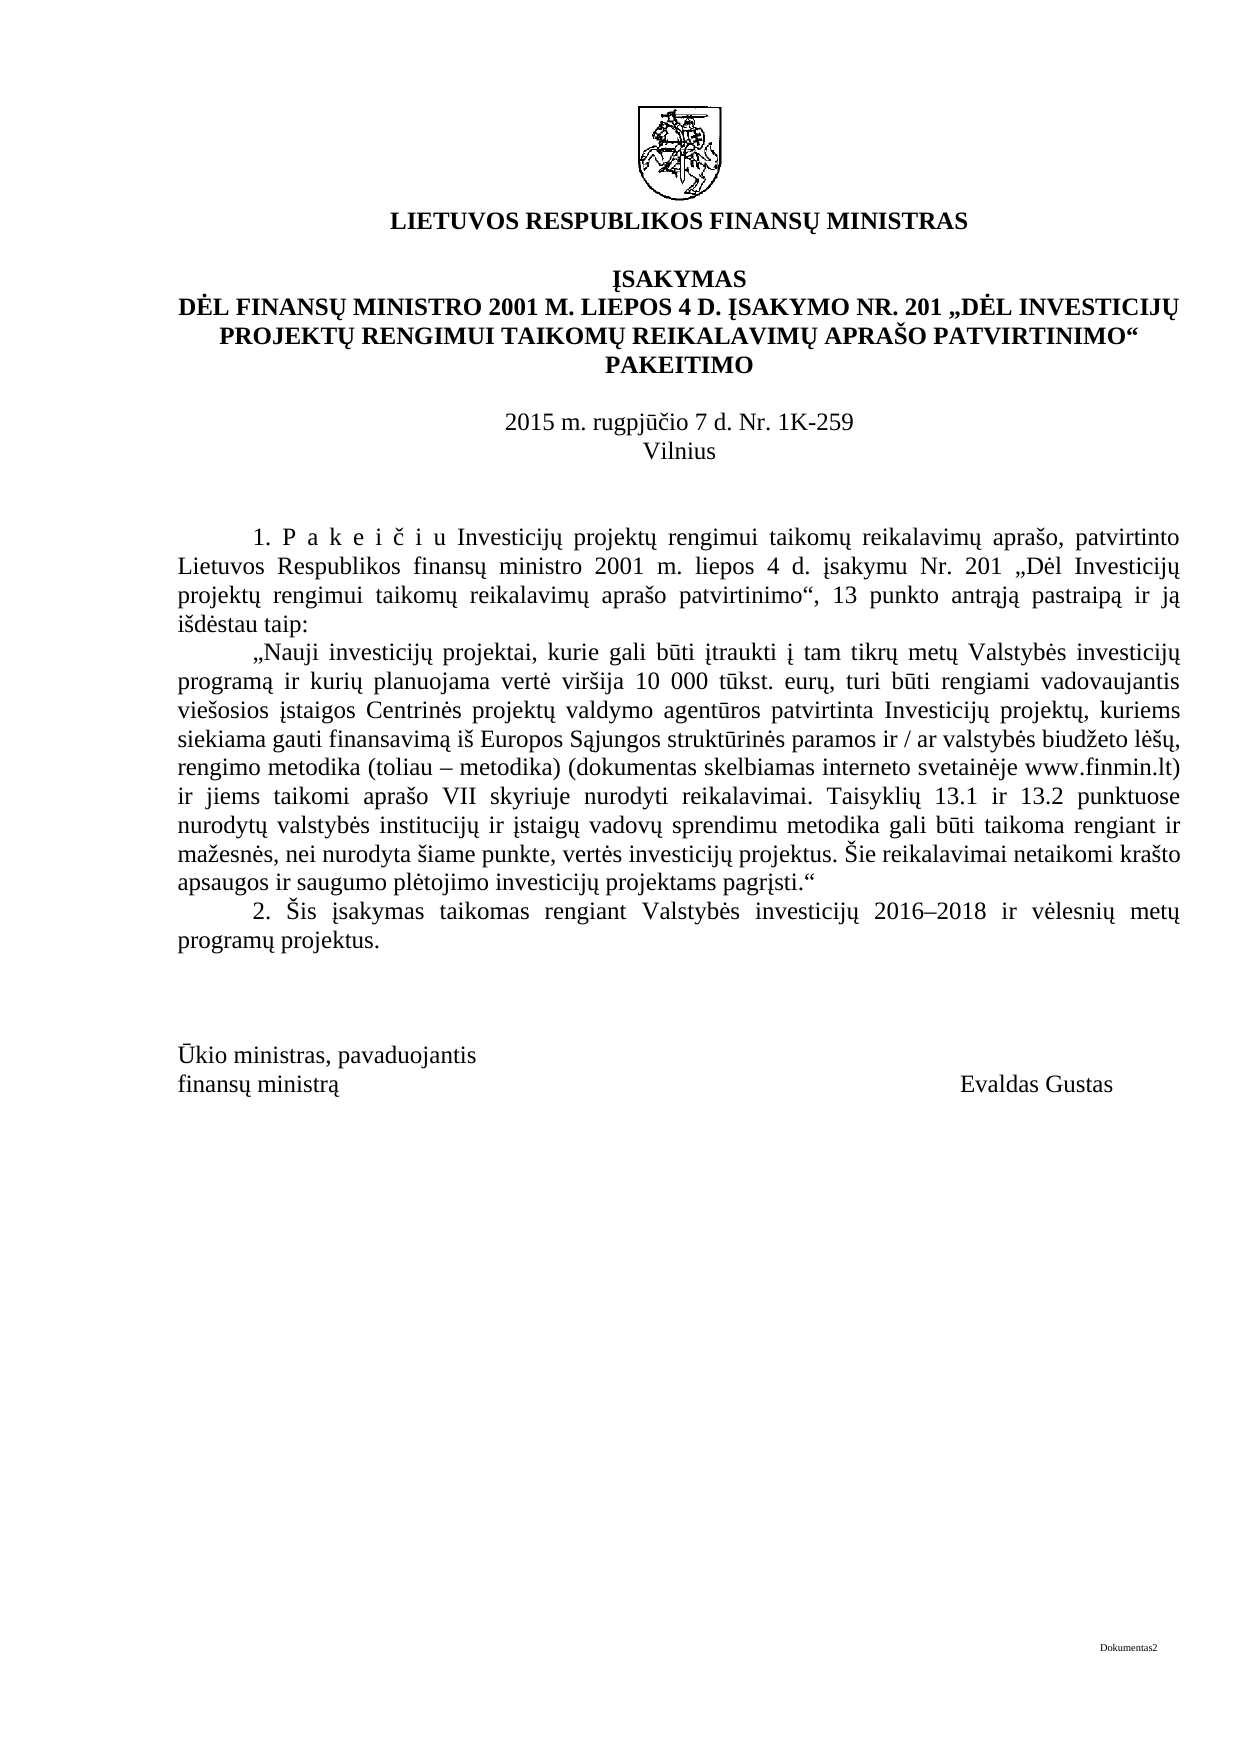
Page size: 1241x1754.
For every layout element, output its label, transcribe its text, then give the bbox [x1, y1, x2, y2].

text ĮSAKYMAS [177, 264, 1181, 292]
text DĖL FINANSŲ MINISTRO 2001 M. LIEPOS 4 D. ĮSAKYMO NR. 201 „DĖL INVESTICIJŲ PROJEKTŲ RENGIMUI TAIKOMŲ REIKALAVIMŲ APRAŠO PATVIRTINIMO“ PAKEITIMO [177, 292, 1181, 379]
text 2015 m. rugpjūčio 7 d. Nr. 1K-259 [177, 407, 1181, 436]
text LIETUVOS RESPUBLIKOS FINANSŲ MINISTRAS [177, 206, 1181, 235]
text Ūkio ministras, pavaduojantis [177, 1040, 1181, 1069]
text 1. P a k e i č i u Investicijų projektų rengimui taikomų reikalavimų aprašo, patvirtinto Lietuvos Respublikos finansų ministro 2001 m. liepos 4 d. įsakymu Nr. 201 „Dėl Investicijų projektų rengimui taikomų reikalavimų aprašo patvirtinimo“, 13 punkto antrąją pastraipą ir ją išdėstau taip: [177, 522, 1181, 637]
text 2. Šis įsakymas taikomas rengiant Valstybės investicijų 2016–2018 ir vėlesnių metų programų projektus. [177, 896, 1181, 954]
text Vilnius [177, 436, 1181, 465]
text „Nauji investicijų projektai, kurie gali būti įtraukti į tam tikrų metų Valstybės investicijų programą ir kurių planuojama vertė viršija 10 000 tūkst. eurų, turi būti rengiami vadovaujantis viešosios įstaigos Centrinės projektų valdymo agentūros patvirtinta Investicijų projektų, kuriems siekiama gauti finansavimą iš Europos Sąjungos struktūrinės paramos ir / ar valstybės biudžeto lėšų, rengimo metodika (toliau – metodika) (dokumentas skelbiamas interneto svetainėje www.finmin.lt) ir jiems taikomi aprašo VII skyriuje nurodyti reikalavimai. Taisyklių 13.1 ir 13.2 punktuose nurodytų valstybės institucijų ir įstaigų vadovų sprendimu metodika gali būti taikoma rengiant ir mažesnės, nei nurodyta šiame punkte, vertės investicijų projektus. Šie reikalavimai netaikomi krašto apsaugos ir saugumo plėtojimo investicijų projektams pagrįsti.“ [177, 637, 1181, 896]
text finansų ministrą Evaldas Gustas [177, 1069, 1181, 1097]
